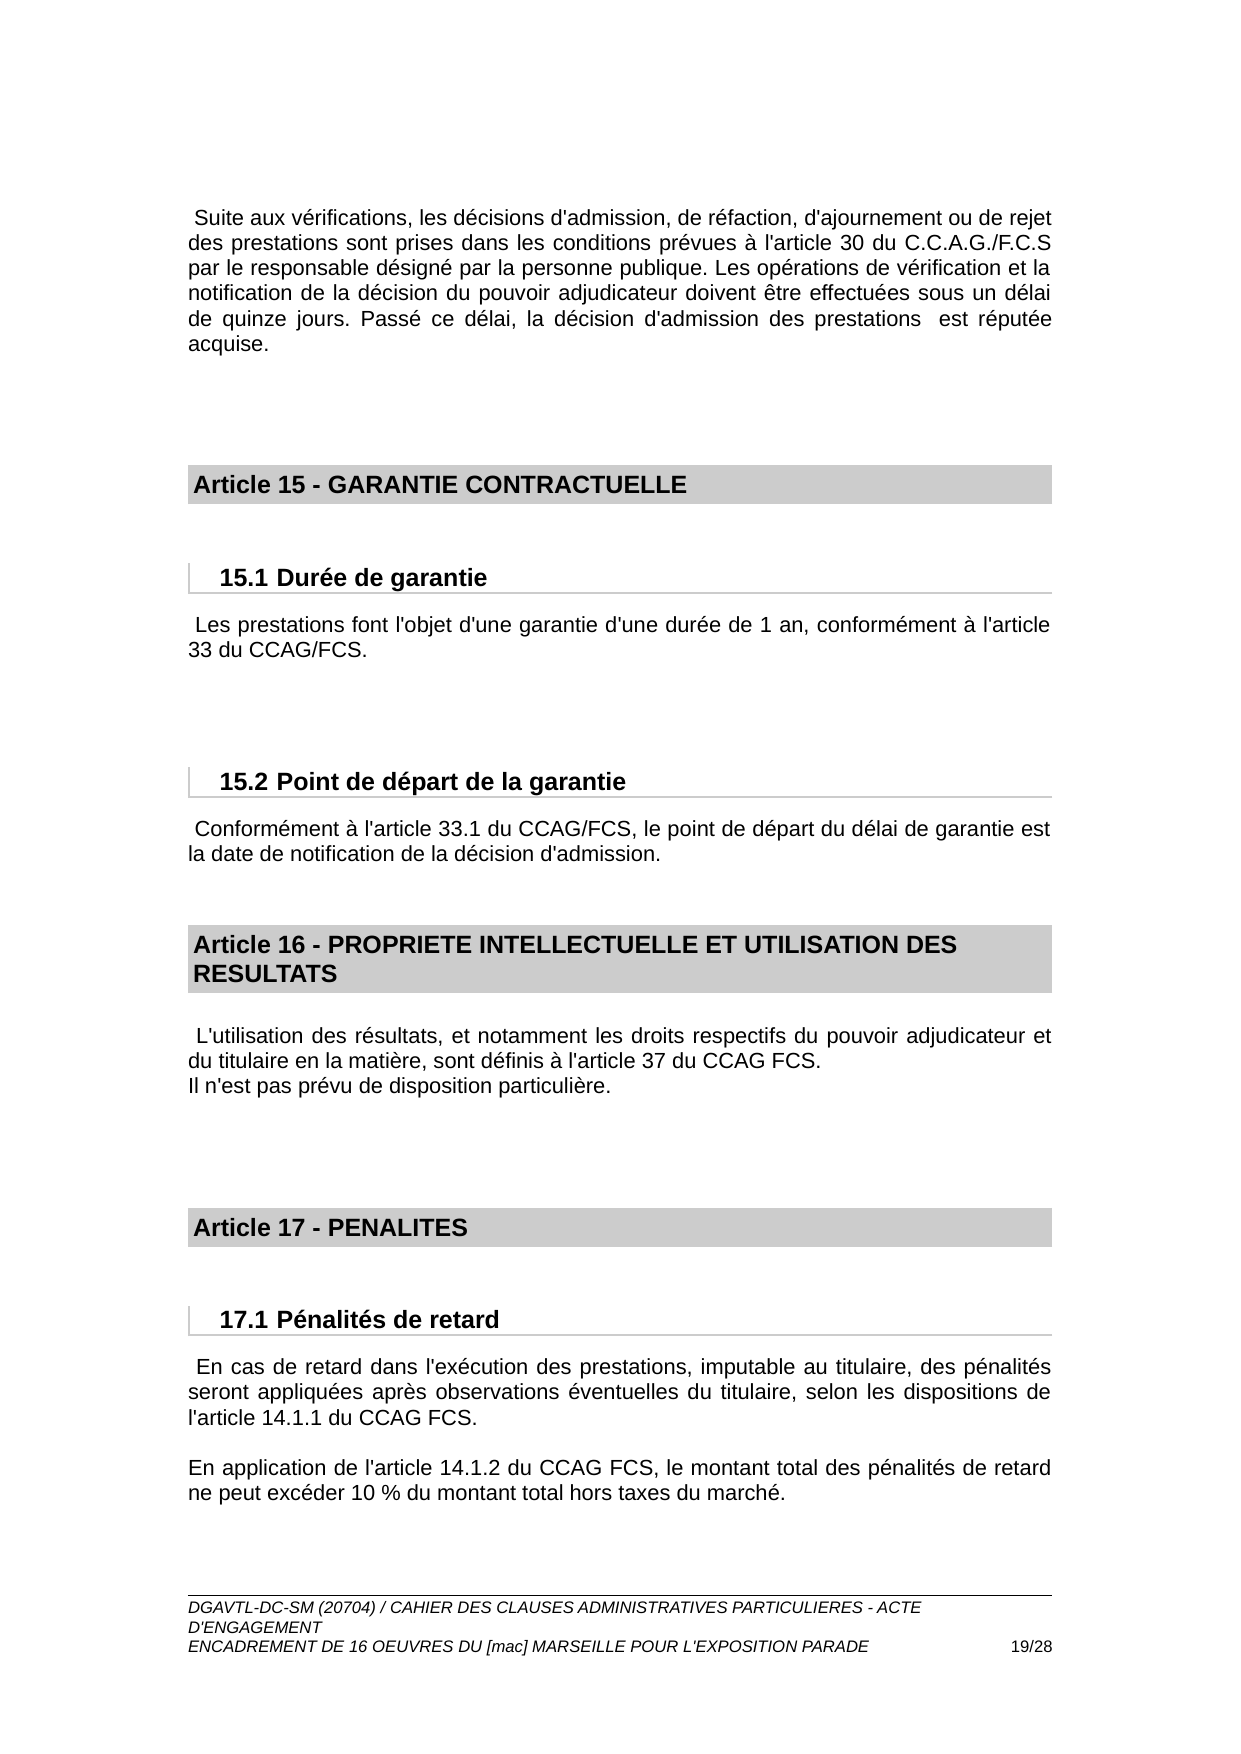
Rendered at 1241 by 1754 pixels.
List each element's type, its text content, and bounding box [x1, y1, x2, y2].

text Il n'est pas prévu de disposition particulière. [188, 1073, 1052, 1098]
text Suite aux vérifications, les décisions d'admission, de réfaction, d'ajournement ou de rejet des prestations sont prises dans les conditions prévues à l'article 30 du C.C.A.G./F.C.S par le responsable désigné par la personne publique. Les opérations de vérification et la notification de la décision du pouvoir adjudicateur doivent être effectuées sous un délai de quinze jours. Passé ce délai, la décision d'admission des prestations est réputée acquise. [188, 204, 1052, 356]
text Conformément à l'article 33.1 du CCAG/FCS, le point de départ du délai de garantie est la date de notification de la décision d'admission. [188, 816, 1052, 866]
text En application de l'article 14.1.2 du CCAG FCS, le montant total des pénalités de retard ne peut excéder 10 % du montant total hors taxes du marché. [188, 1455, 1052, 1505]
text Les prestations font l'objet d'une garantie d'une durée de 1 an, conformément à l'article 33 du CCAG/FCS. [188, 612, 1052, 662]
text En cas de retard dans l'exécution des prestations, imputable au titulaire, des pénalités seront appliquées après observations éventuelles du titulaire, selon les dispositions de l'article 14.1.1 du CCAG FCS. [188, 1354, 1052, 1430]
subtitle Point de départ de la garantie [190, 767, 1052, 796]
text L'utilisation des résultats, et notamment les droits respectifs du pouvoir adjudicateur et du titulaire en la matière, sont définis à l'article 37 du CCAG FCS. [188, 1022, 1052, 1073]
subtitle PENALITES [190, 1210, 1050, 1244]
subtitle PROPRIETE INTELLECTUELLE ET UTILISATION DES RESULTATS [190, 928, 1050, 991]
subtitle Pénalités de retard [190, 1306, 1052, 1334]
subtitle Durée de garantie [190, 563, 1052, 592]
subtitle GARANTIE CONTRACTUELLE [190, 468, 1050, 502]
